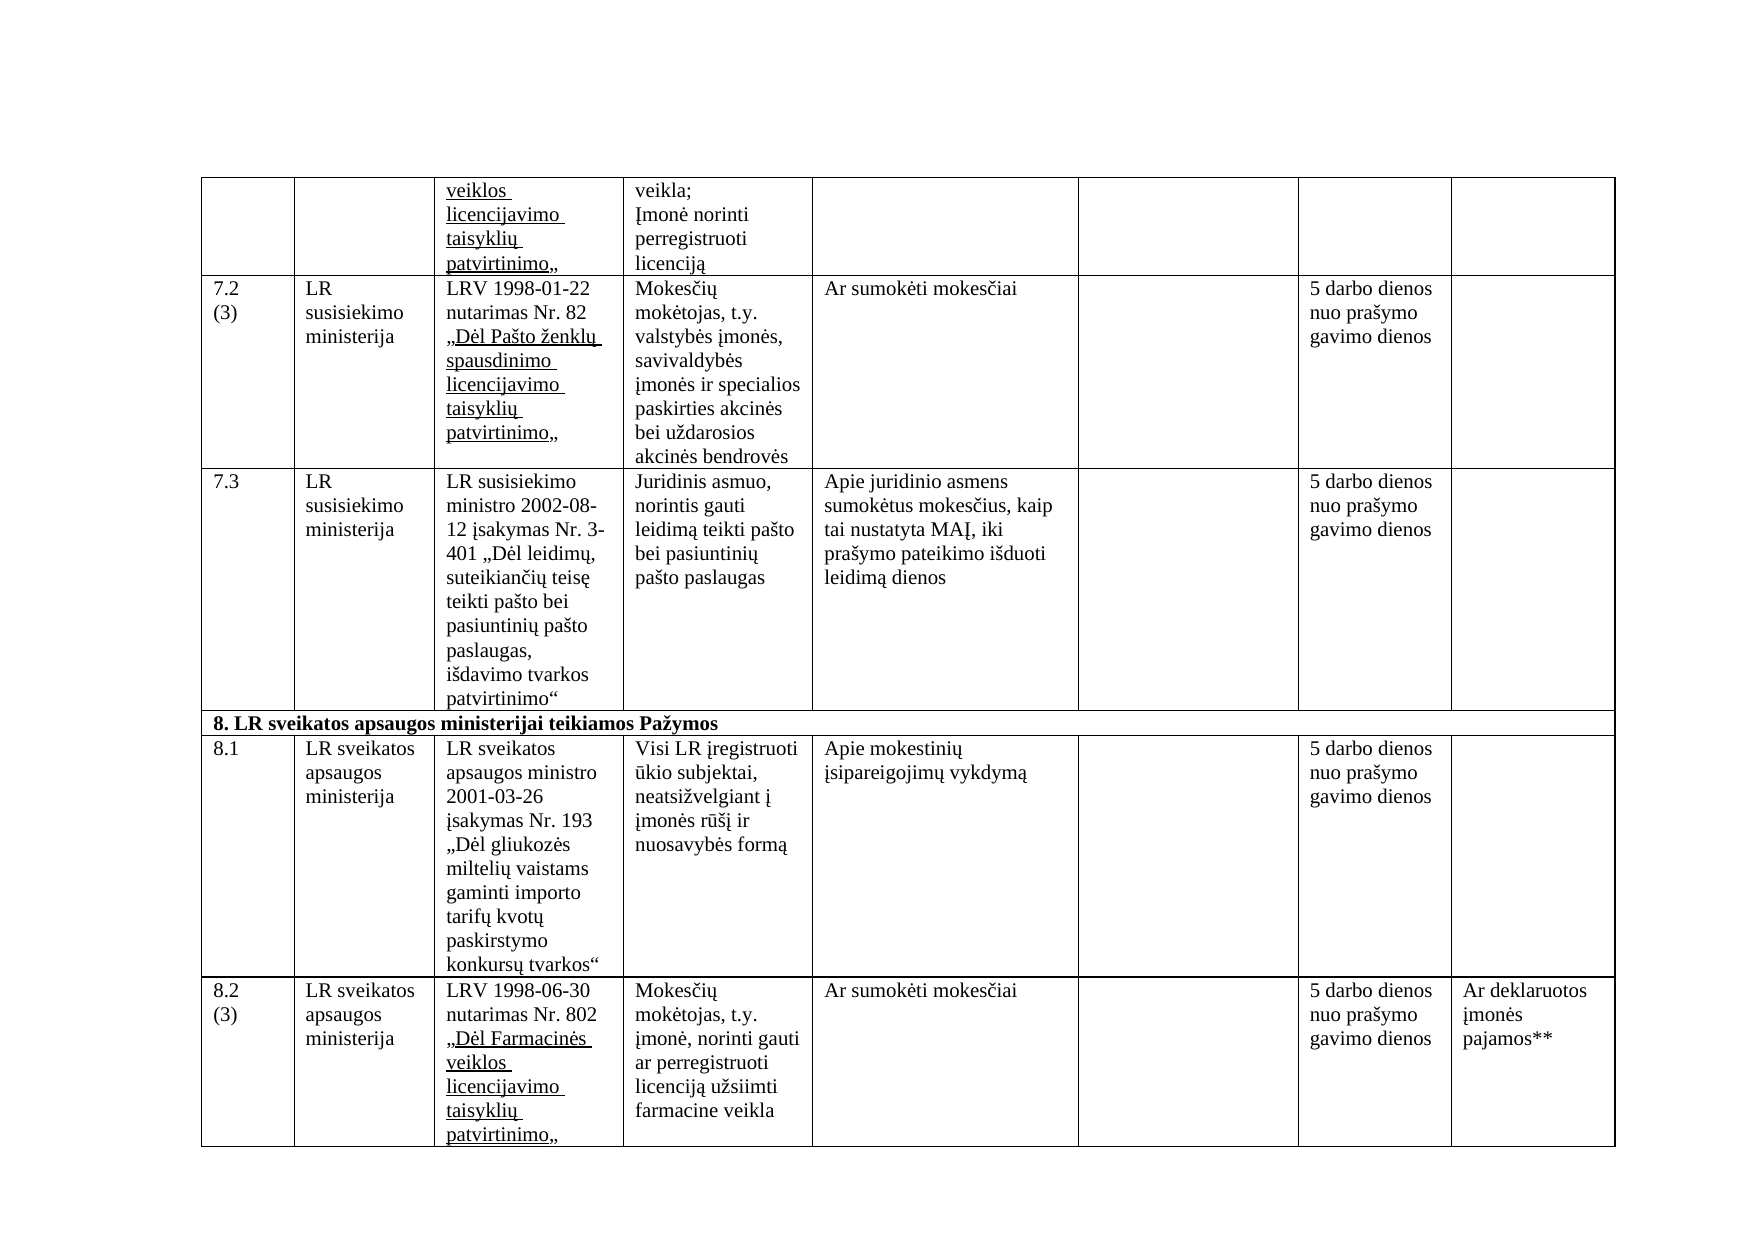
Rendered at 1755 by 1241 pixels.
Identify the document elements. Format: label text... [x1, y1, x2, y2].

table_cell [1079, 736, 1298, 976]
table_cell 8. LR sveikatos apsaugos ministerijai teikiamos Pažymos [202, 711, 1614, 735]
table_cell Juridinis asmuo, norintis gauti leidimą teikti pašto bei pasiuntinių pašto paslaugas [624, 469, 812, 710]
table_cell [1452, 178, 1614, 274]
table_cell veiklos licencijavimo taisyklių patvirtinimo„ [435, 178, 623, 274]
table_cell 5 darbo dienos nuo prašymo gavimo dienos [1299, 469, 1451, 710]
table_cell Mokesčių mokėtojas, t.y. įmonė, norinti gauti ar perregistruoti licenciją užsiimti farmacine veikla [624, 978, 812, 1146]
table_cell LR sveikatos apsaugos ministerija [295, 978, 434, 1146]
table_cell Mokesčių mokėtojas, t.y. valstybės įmonės, savivaldybės įmonės ir specialios paskirties akcinės bei uždarosios akcinės bendrovės [624, 276, 812, 468]
table_cell [202, 178, 294, 274]
table_cell [1452, 736, 1614, 976]
table_cell LR susisiekimo ministro 2002-08-12 įsakymas Nr. 3-401 „Dėl leidimų, suteikiančių teisę teikti pašto bei pasiuntinių pašto paslaugas, išdavimo tvarkos patvirtinimo“ [435, 469, 623, 710]
table_cell [1079, 469, 1298, 710]
table_cell [1079, 178, 1298, 274]
table_cell 5 darbo dienos nuo prašymo gavimo dienos [1299, 736, 1451, 976]
table_cell LRV 1998-06-30 nutarimas Nr. 802 „Dėl Farmacinės veiklos licencijavimo taisyklių patvirtinimo„ [435, 978, 623, 1146]
table_cell 5 darbo dienos nuo prašymo gavimo dienos [1299, 978, 1451, 1146]
table_cell LR sveikatos apsaugos ministerija [295, 736, 434, 976]
table_cell [1079, 978, 1298, 1146]
table_cell 8.1 [202, 736, 294, 976]
table_cell [1079, 276, 1298, 468]
table_cell Visi LR įregistruoti ūkio subjektai, neatsižvelgiant į įmonės rūšį ir nuosavybės formą [624, 736, 812, 976]
table_cell Ar sumokėti mokesčiai [813, 978, 1078, 1146]
table_cell [813, 178, 1078, 274]
table_cell [295, 178, 434, 274]
table_cell veikla; Įmonė norinti perregistruoti licenciją [624, 178, 812, 274]
table_cell 7.2 (3) [202, 276, 294, 468]
table_cell [1299, 178, 1451, 274]
table_cell Ar deklaruotos įmonės pajamos** [1452, 978, 1614, 1146]
table_cell LRV 1998-01-22 nutarimas Nr. 82 „Dėl Pašto ženklų spausdinimo licencijavimo taisyklių patvirtinimo„ [435, 276, 623, 468]
table_cell LR susisiekimo ministerija [295, 276, 434, 468]
table_cell Apie juridinio asmens sumokėtus mokesčius, kaip tai nustatyta MAĮ, iki prašymo pateikimo išduoti leidimą dienos [813, 469, 1078, 710]
table_cell LR sveikatos apsaugos ministro 2001-03-26 įsakymas Nr. 193 „Dėl gliukozės miltelių vaistams gaminti importo tarifų kvotų paskirstymo konkursų tvarkos“ [435, 736, 623, 976]
table_cell [1452, 276, 1614, 468]
table_cell [1452, 469, 1614, 710]
table_cell Apie mokestinių įsipareigojimų vykdymą [813, 736, 1078, 976]
table_cell Ar sumokėti mokesčiai [813, 276, 1078, 468]
table_cell 7.3 [202, 469, 294, 710]
table_cell 5 darbo dienos nuo prašymo gavimo dienos [1299, 276, 1451, 468]
table_cell 8.2 (3) [202, 978, 294, 1146]
table_cell LR susisiekimo ministerija [295, 469, 434, 710]
